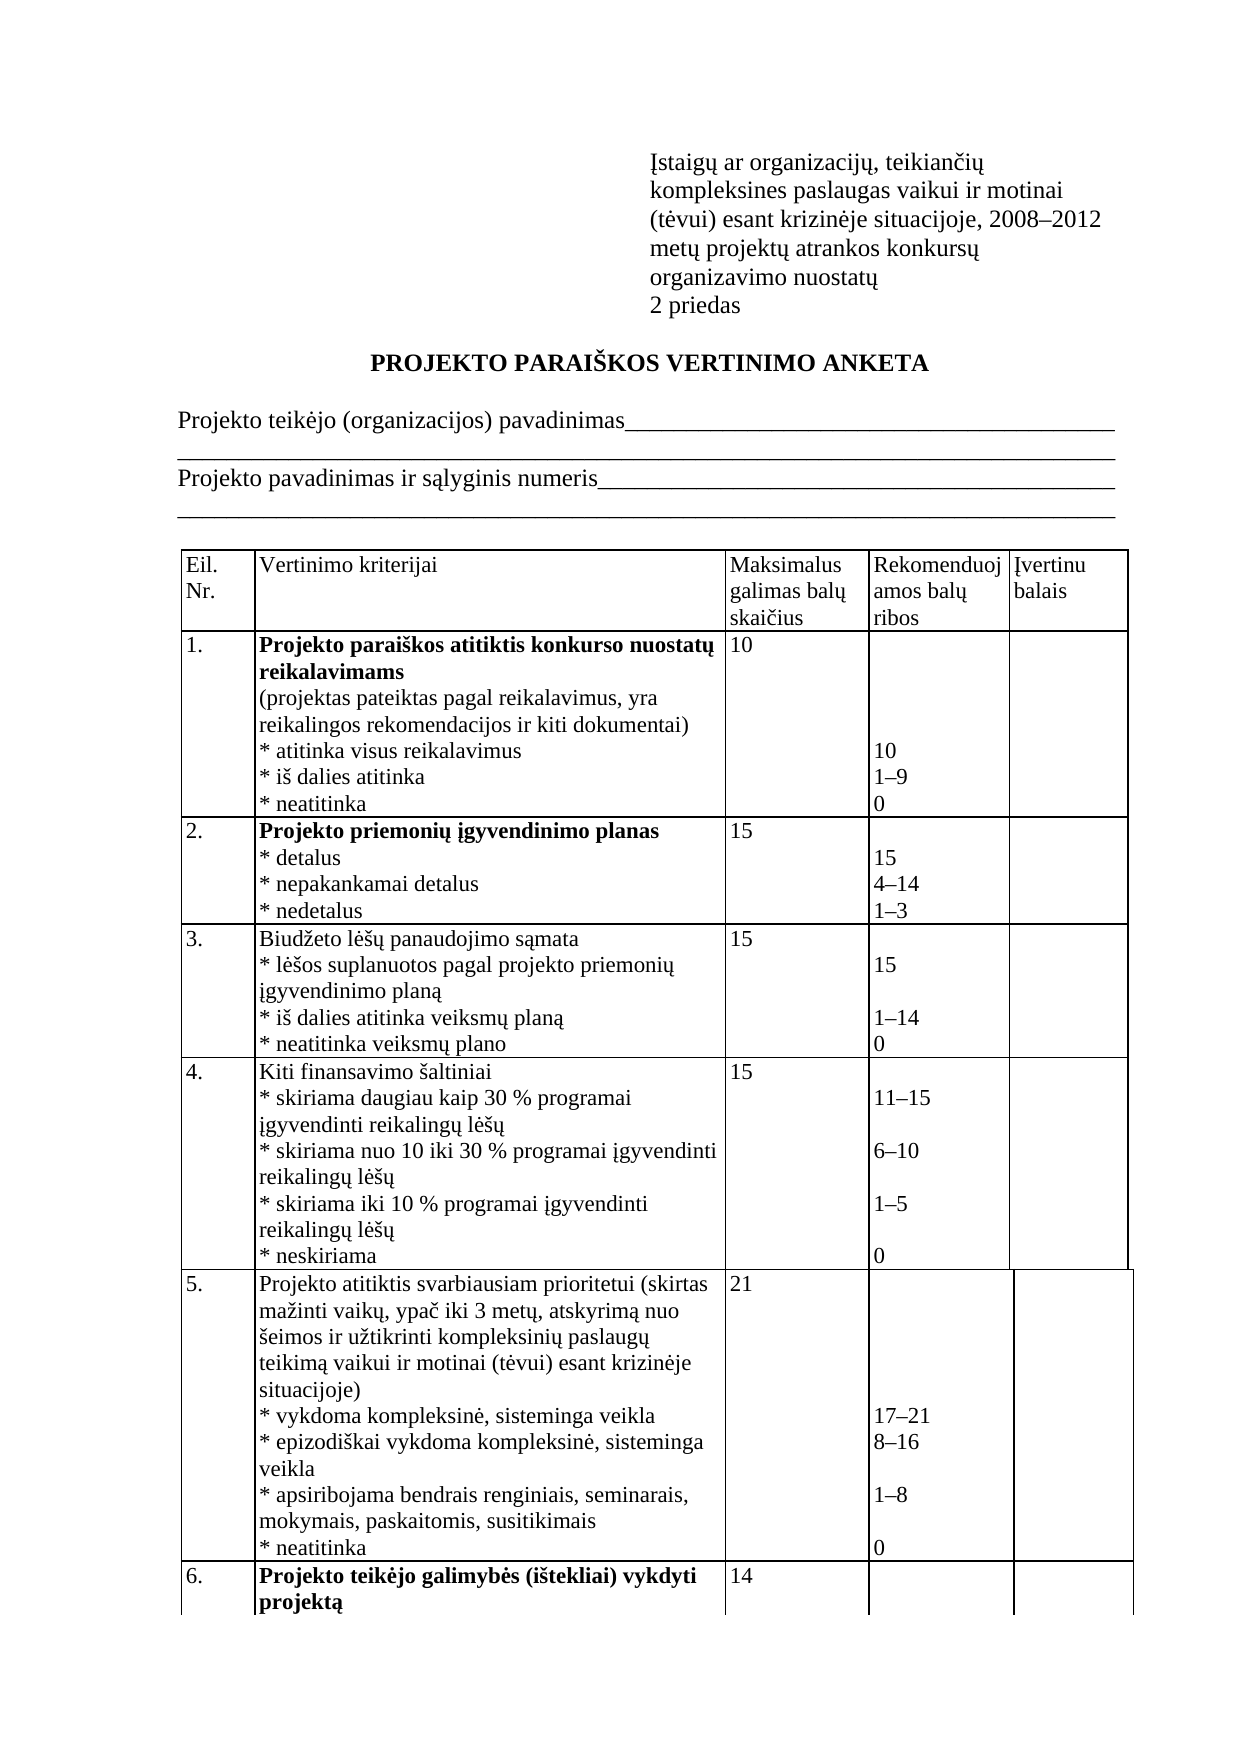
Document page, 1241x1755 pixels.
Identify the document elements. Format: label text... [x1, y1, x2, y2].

table_cell 0 [1005, 1030, 1009, 1056]
table_cell 15 [870, 951, 1009, 1004]
text PROJEKTO PARAIŠKOS VERTINIMO ANKETA [177, 348, 1122, 377]
table_header [1129, 577, 1133, 630]
text Projekto teikėjo (organizacijos) pavadinimas [177, 406, 1122, 434]
table_cell [726, 1137, 868, 1190]
text _ [177, 492, 1122, 521]
table_header Eil. Nr. [182, 551, 254, 630]
table_cell [182, 1481, 254, 1534]
table_cell [182, 1243, 186, 1269]
text Įstaigų ar organizacijų, teikiančių [649, 147, 1122, 176]
table_cell [870, 1270, 1013, 1402]
table_cell [1010, 632, 1127, 737]
text _ [177, 434, 1122, 463]
table_cell 21 [726, 1270, 868, 1402]
table_cell [1010, 1137, 1127, 1190]
table_cell 11–15 [870, 1084, 1009, 1137]
table_cell [182, 1004, 186, 1030]
text organizavimo nuostatų [649, 262, 1122, 291]
table_cell 0 [1005, 790, 1009, 816]
table_cell [182, 951, 254, 1004]
table_cell [182, 763, 186, 790]
table_cell 1–9 [1005, 763, 1009, 790]
table_header Vertinimo kriterijai [256, 551, 725, 630]
table_cell [182, 844, 186, 870]
table_cell [182, 1402, 186, 1428]
table_cell [870, 1562, 1013, 1614]
text Projekto pavadinimas ir sąlyginis numeris [177, 463, 1122, 492]
table_cell [182, 1429, 254, 1481]
table_cell 1–14 [1005, 1004, 1009, 1030]
table_cell 1–5 [870, 1190, 1009, 1242]
table_cell [726, 1429, 868, 1481]
table_cell [1005, 1058, 1009, 1084]
table_cell [1010, 1190, 1127, 1242]
table_cell [182, 1190, 254, 1242]
table_cell 6–10 [870, 1137, 1009, 1190]
text metų projektų atrankos konkursų [649, 233, 1122, 262]
table_cell 1–3 [1005, 897, 1009, 923]
table_cell 10 [1005, 737, 1009, 763]
table_cell [1129, 1216, 1133, 1242]
table_cell [1015, 1270, 1133, 1402]
table_cell [182, 897, 186, 923]
table_cell [182, 1534, 186, 1560]
table_cell 10 [726, 632, 868, 737]
table_cell [1010, 951, 1127, 1004]
table_cell 8–16 [870, 1429, 1013, 1481]
table_header Įvertinu balais [1010, 551, 1127, 630]
table_cell [1015, 1429, 1133, 1481]
table_cell [726, 1481, 868, 1534]
table_cell 0 [1005, 1243, 1009, 1269]
table_cell 1. [182, 632, 254, 737]
table_cell [1015, 1562, 1133, 1614]
table_cell [1010, 1084, 1127, 1137]
table_cell [870, 632, 1009, 737]
table_cell [1129, 658, 1133, 737]
table_cell 15 [1005, 844, 1009, 870]
table_cell [726, 1190, 868, 1242]
text 2 priedas [649, 291, 1122, 319]
table_cell [1129, 1402, 1133, 1428]
table_cell 14 [726, 1562, 868, 1614]
table_cell [1005, 818, 1009, 844]
table_cell [1129, 1534, 1133, 1560]
table_cell [1005, 925, 1009, 951]
table_cell 3. [182, 925, 186, 951]
table_cell [182, 1137, 254, 1190]
table_cell [182, 790, 186, 816]
table_cell 4. [182, 1058, 186, 1084]
table_cell 1–8 [870, 1481, 1013, 1534]
table_cell [1129, 1163, 1133, 1190]
table_cell [1129, 1111, 1133, 1137]
table_cell [726, 1084, 868, 1137]
table_cell [182, 1030, 186, 1056]
table_cell 2. [182, 818, 186, 844]
table_cell [182, 1084, 254, 1137]
table_cell [182, 870, 186, 897]
table_cell 6. [182, 1562, 254, 1614]
text kompleksines paslaugas vaikui ir motinai [649, 176, 1122, 204]
table_cell [1129, 977, 1133, 1004]
table_cell [1015, 1481, 1133, 1534]
table_cell 5. [182, 1270, 254, 1402]
table_cell [182, 737, 186, 763]
text (tėvui) esant krizinėje situacijoje, 2008–2012 [649, 204, 1122, 233]
table_cell 4–14 [1005, 870, 1009, 897]
table_cell [726, 951, 868, 1004]
